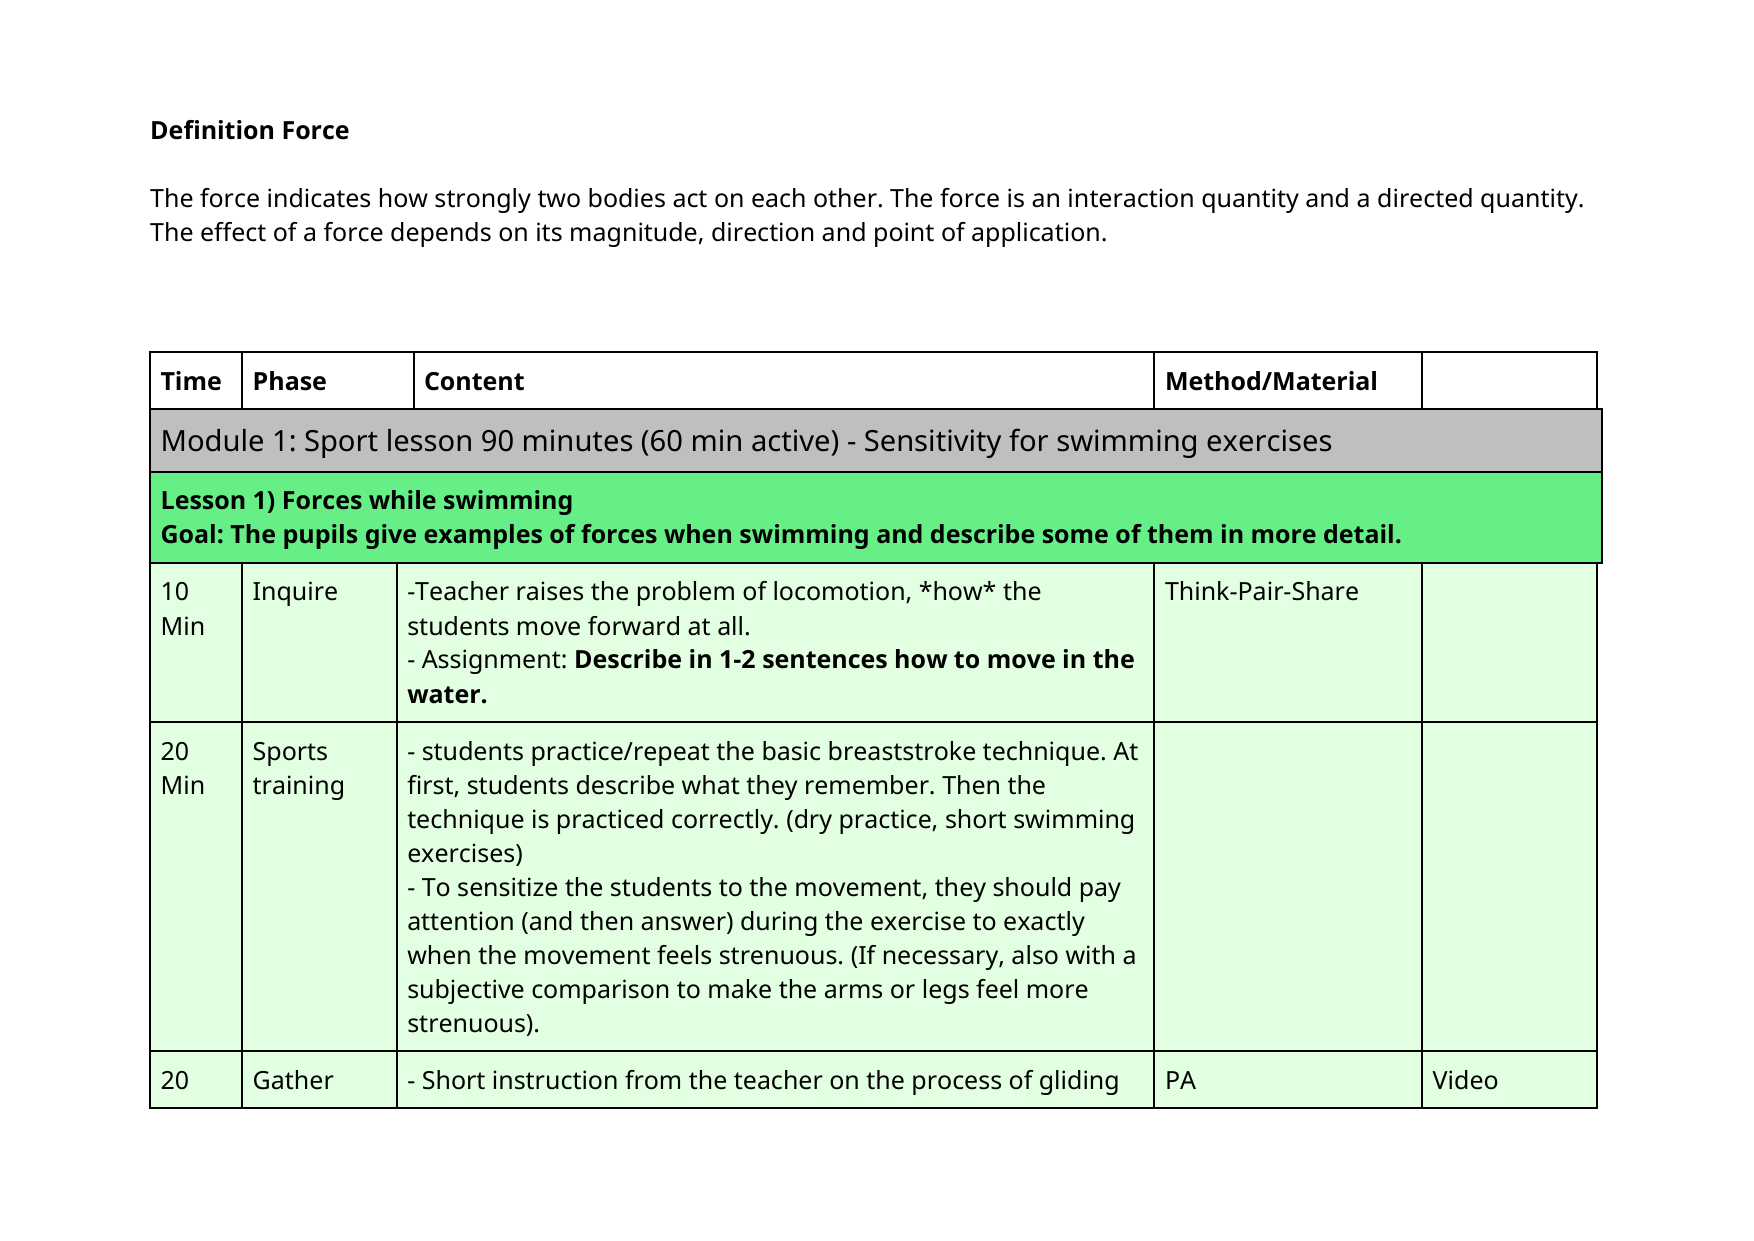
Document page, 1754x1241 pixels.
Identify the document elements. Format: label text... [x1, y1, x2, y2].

table_cell [1598, 1050, 1602, 1107]
table_cell Module 1: Sport lesson 90 minutes (60 min active) - Sensitivity for swimming exercises [151, 410, 1601, 471]
table_cell [1598, 721, 1602, 1050]
table_cell Gather [243, 1052, 396, 1107]
table_header [1423, 353, 1596, 408]
table_cell [1598, 564, 1602, 721]
table_header Time [151, 353, 241, 408]
text The effect of a force depends on its magnitude, direction and point of application. [150, 215, 1604, 249]
table_cell - students practice/repeat the basic breaststroke technique. At first, students describe what they remember. Then the technique is practiced correctly. (dry practice, short swimming exercises) - To sensitize the students to the movement, they should pay attention (and then answer) during the exercise to exactly when the movement feels strenuous. (If necessary, also with a subjective comparison to make the arms or legs feel more strenuous). [398, 723, 1153, 1050]
table_cell -Teacher raises the problem of locomotion, *how* the students move forward at all. - Assignment: Describe in 1-2 sentences how to move in the water. [398, 564, 1153, 721]
text Definition Force [150, 112, 1604, 147]
table_header Method/Material [1155, 353, 1421, 408]
table_cell Video [1423, 1052, 1596, 1107]
table_cell PA [1155, 1052, 1421, 1107]
table_cell 20 [151, 1052, 241, 1107]
table_cell - Short instruction from the teacher on the process of gliding [398, 1052, 1153, 1107]
table_header Phase [243, 353, 413, 408]
table_header [1598, 351, 1602, 408]
table_cell [1423, 723, 1596, 1050]
table_cell Lesson 1) Forces while swimming Goal: The pupils give examples of forces when swimming and describe some of them in more detail. [151, 473, 1601, 562]
table_cell [1423, 564, 1596, 721]
table_header Content [415, 353, 1153, 408]
table_cell Think-Pair-Share [1155, 564, 1421, 721]
text The force indicates how strongly two bodies act on each other. The force is an interaction quantity and a directed quantity. [150, 181, 1604, 215]
table_cell 10 Min [151, 564, 241, 721]
table_cell Inquire [243, 564, 396, 721]
table_cell [1155, 723, 1421, 1050]
table_cell 20 Min [151, 723, 241, 1050]
table_cell Sports training [243, 723, 396, 1050]
